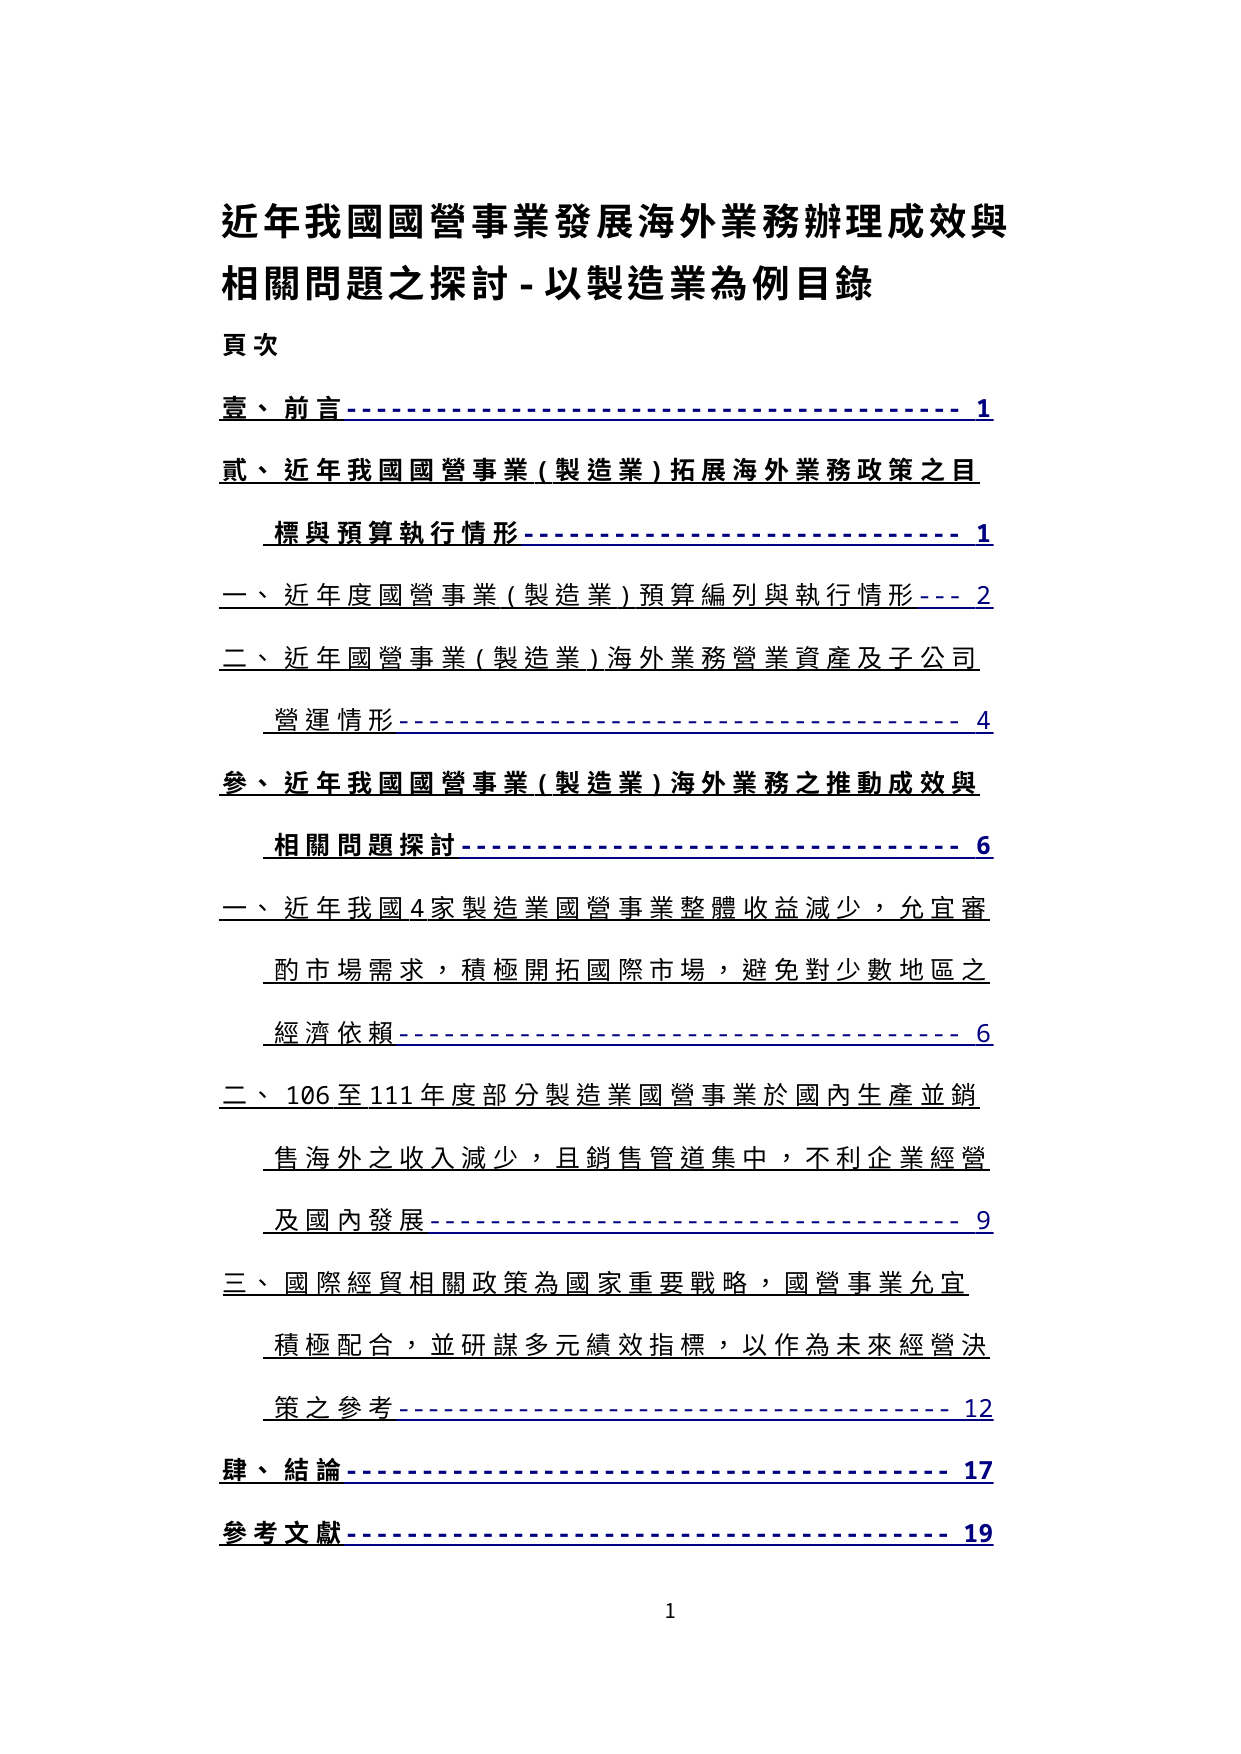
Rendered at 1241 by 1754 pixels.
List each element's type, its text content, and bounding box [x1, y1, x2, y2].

text 參考文獻 19 [217, 1490, 994, 1552]
text 參、近年我國國營事業(製造業)海外業務之推動成效與相關問題探討 6 [217, 740, 994, 865]
text 壹、前言 1 [217, 365, 994, 427]
text 一、近年我國4家製造業國營事業整體收益減少，允宜審酌市場需求，積極開拓國際市場，避免對少數地區之經濟依賴 6 [217, 865, 994, 1052]
text 三、國際經貿相關政策為國家重要戰略，國營事業允宜積極配合，並研謀多元績效指標，以作為未來經營決策之參考 12 [217, 1240, 994, 1427]
text 貳、近年我國國營事業(製造業)拓展海外業務政策之目標與預算執行情形 1 [217, 427, 994, 552]
text 二、近年國營事業(製造業)海外業務營業資產及子公司營運情形 4 [217, 615, 994, 740]
text 二、106至111年度部分製造業國營事業於國內生產並銷售海外之收入減少，且銷售管道集中，不利企業經營及國內發展 9 [217, 1052, 994, 1240]
text 近年我國國營事業發展海外業務辦理成效與相關問題之探討-以製造業為例目錄 頁次 [217, 177, 1048, 365]
text 肆、結論 17 [217, 1427, 994, 1490]
text 一、近年度國營事業(製造業)預算編列與執行情形 2 [217, 552, 994, 615]
